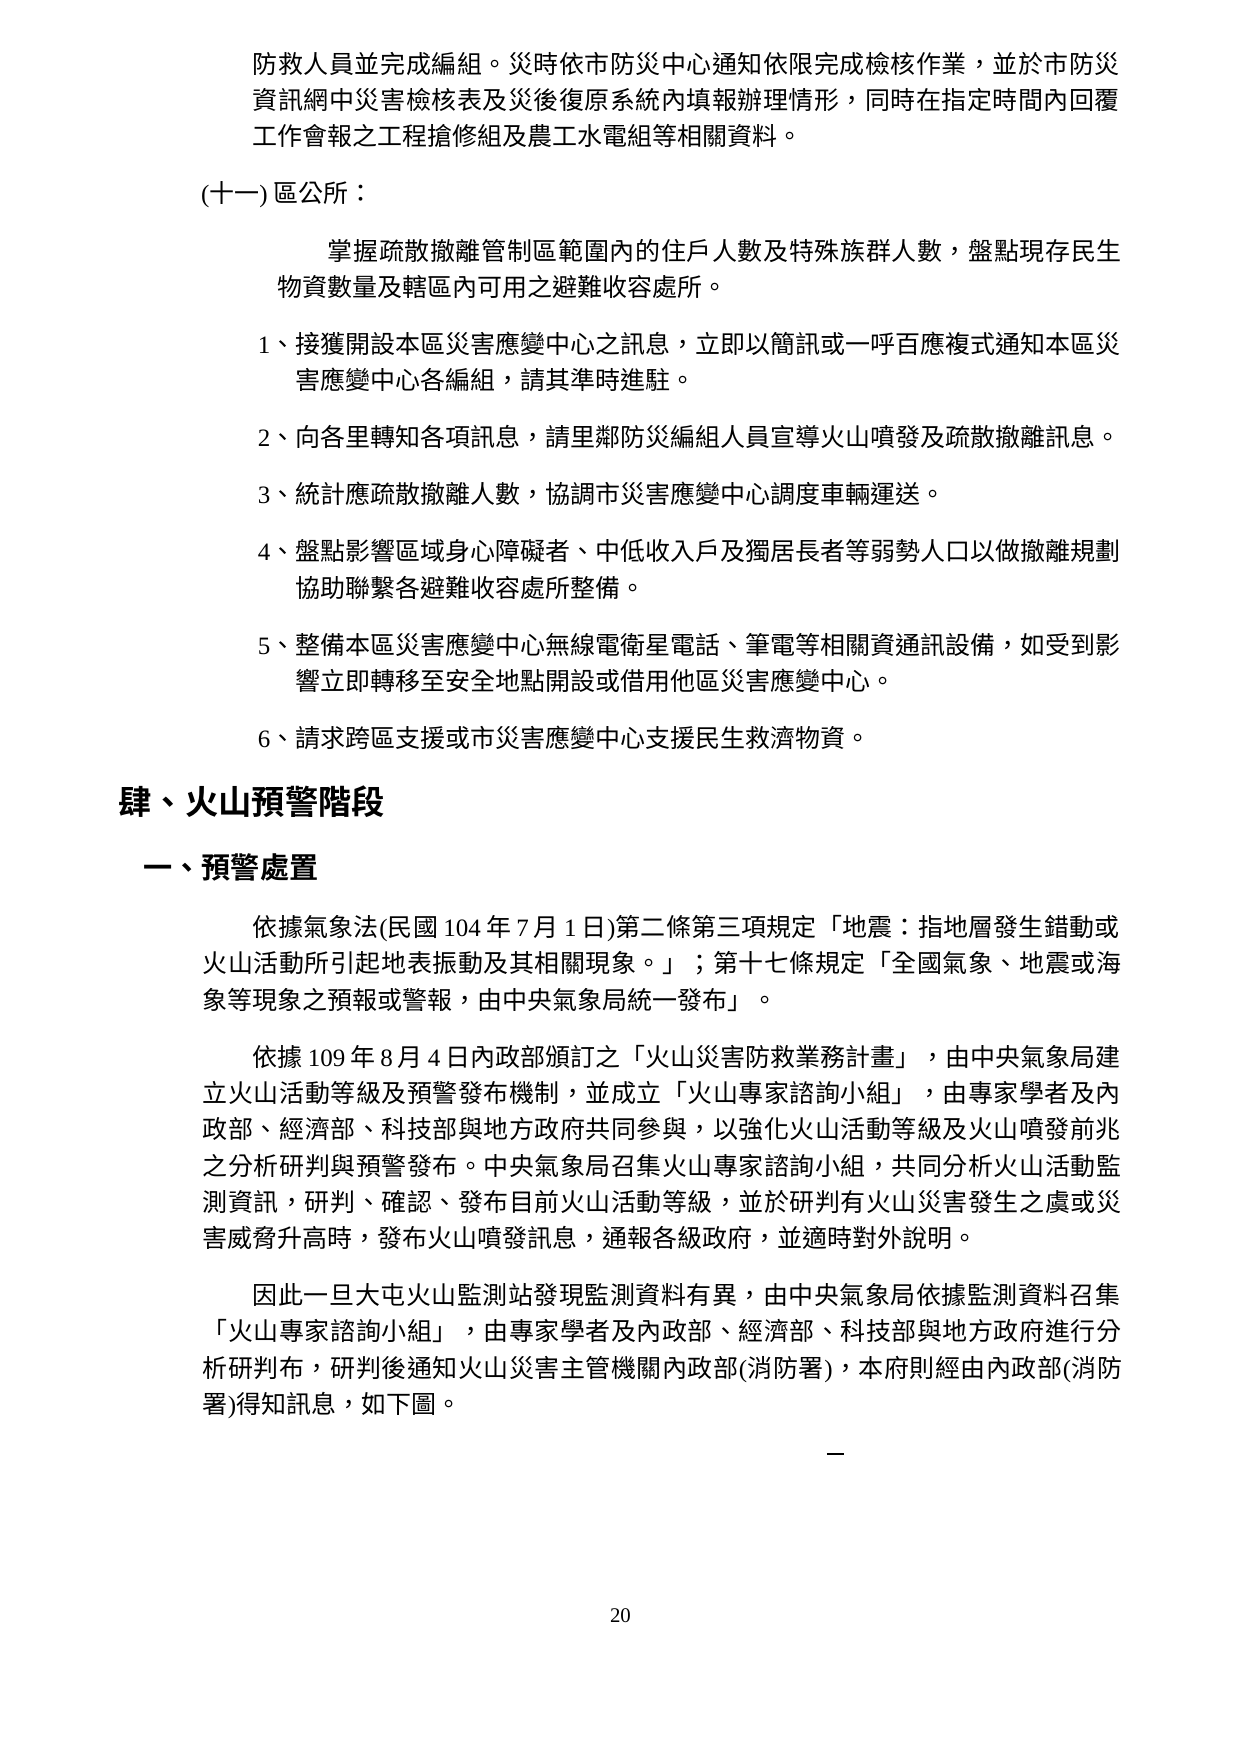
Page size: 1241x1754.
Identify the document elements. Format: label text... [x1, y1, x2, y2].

text 掌握疏散撤離管制區範圍內的住戶人數及特殊族群人數，盤點現存民生物資數量及轄區內可用之避難收容處所。 [278, 231, 1122, 303]
text 1、接獲開設本區災害應變中心之訊息，立即以簡訊或一呼百應複式通知本區災害應變中心各編組，請其準時進駐。 [258, 324, 1122, 397]
text 一、預警處置 [143, 844, 1122, 887]
text 肆、火山預警階段 [118, 776, 1122, 824]
text 4、盤點影響區域身心障礙者、中低收入戶及獨居長者等弱勢人口以做撤離規劃協助聯繫各避難收容處所整備。 [258, 532, 1122, 604]
text 5、整備本區災害應變中心無線電衛星電話、筆電等相關資通訊設備，如受到影響立即轉移至安全地點開設或借用他區災害應變中心。 [258, 625, 1122, 698]
text 2、向各里轉知各項訊息，請里鄰防災編組人員宣導火山噴發及疏散撤離訊息。 [258, 418, 1122, 454]
text 防救人員並完成編組。災時依市防災中心通知依限完成檢核作業，並於市防災資訊網中災害檢核表及災後復原系統內填報辦理情形，同時在指定時間內回覆工作會報之工程搶修組及農工水電組等相關資料。 [253, 44, 1122, 153]
text 因此一旦大屯火山監測站發現監測資料有異，由中央氣象局依據監測資料召集「火山專家諮詢小組」，由專家學者及內政部、經濟部、科技部與地方政府進行分析研判布，研判後通知火山災害主管機關內政部(消防署)，本府則經由內政部(消防署)得知訊息，如下圖。 [203, 1276, 1122, 1421]
text (十一) 區公所： [201, 174, 1122, 210]
text 3、統計應疏散撤離人數，協調市災害應變中心調度車輛運送。 [258, 475, 1122, 511]
text 依據氣象法(民國104年7月1日)第二條第三項規定「地震：指地層發生錯動或火山活動所引起地表振動及其相關現象。」；第十七條規定「全國氣象、地震或海象等現象之預報或警報，由中央氣象局統一發布」。 [203, 908, 1122, 1016]
text 依據109年8月4日內政部頒訂之「火山災害防救業務計畫」，由中央氣象局建立火山活動等級及預警發布機制，並成立「火山專家諮詢小組」，由專家學者及內政部、經濟部、科技部與地方政府共同參與，以強化火山活動等級及火山噴發前兆之分析研判與預警發布。中央氣象局召集火山專家諮詢小組，共同分析火山活動監測資訊，研判、確認、發布目前火山活動等級，並於研判有火山災害發生之虞或災害威脅升高時，發布火山噴發訊息，通報各級政府，並適時對外說明。 [203, 1037, 1122, 1255]
text 6、請求跨區支援或市災害應變中心支援民生救濟物資。 [258, 718, 1122, 755]
